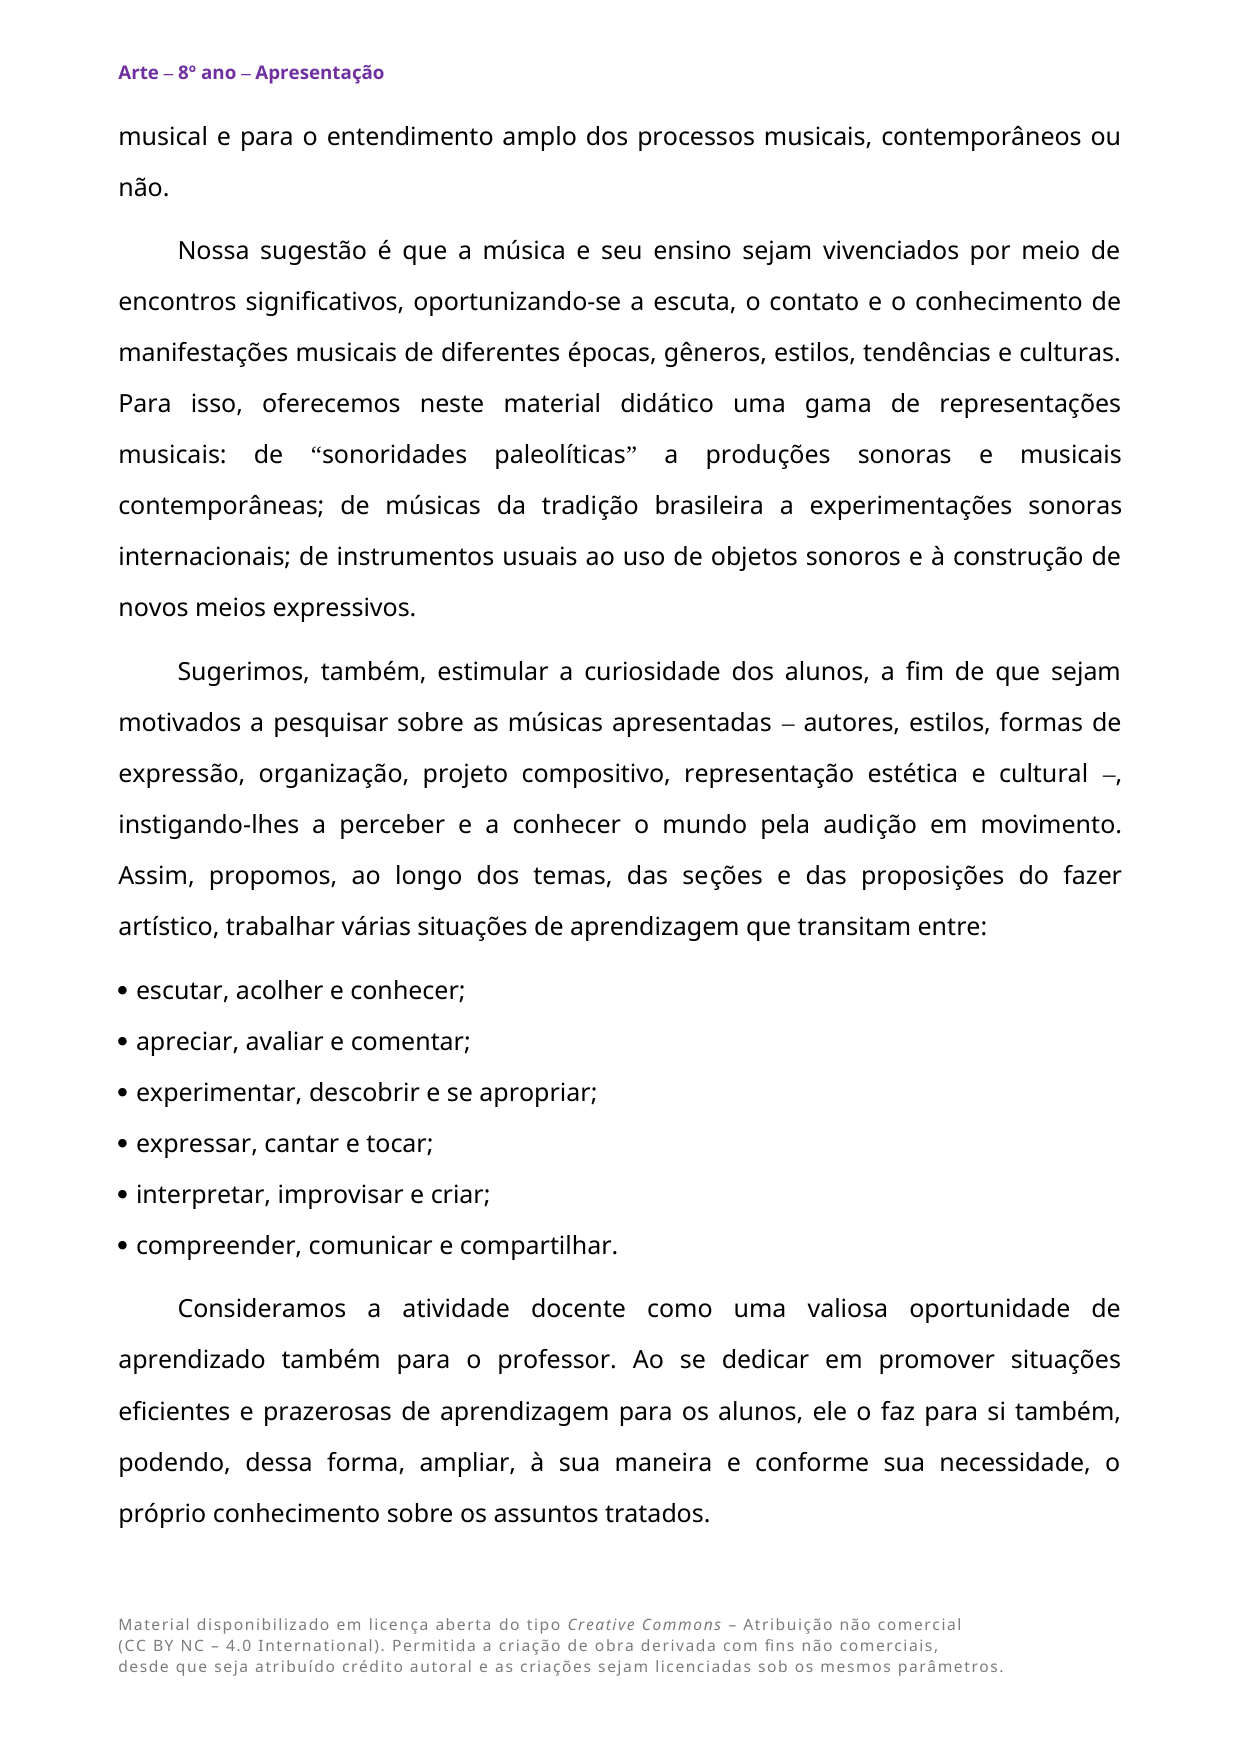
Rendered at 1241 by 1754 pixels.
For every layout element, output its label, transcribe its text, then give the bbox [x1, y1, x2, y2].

text musical e para o entendimento amplo dos processos musicais, contemporâneos ou não. [118, 118, 1122, 203]
list escutar, acolher e conhecer; [118, 972, 1122, 1006]
list compreender, comunicar e compartilhar. [118, 1227, 1122, 1262]
text Sugerimos, também, estimular a curiosidade dos alunos, a fim de que sejam motivados a pesquisar sobre as músicas apresentadas – autores, estilos, formas de expressão, organização, projeto compositivo, representação estética e cultural –, instigando‑lhes a perceber e a conhecer o mundo pela audição em movimento. Assim, propomos, ao longo dos temas, das seções e das proposições do fazer artístico, trabalhar várias situações de aprendizagem que transitam entre: [118, 653, 1122, 943]
list interpretar, improvisar e criar; [118, 1176, 1122, 1211]
list experimentar, descobrir e se apropriar; [118, 1074, 1122, 1108]
list apreciar, avaliar e comentar; [118, 1023, 1122, 1057]
text Consideramos a atividade docente como uma valiosa oportunidade de aprendizado também para o professor. Ao se dedicar em promover situações eficientes e prazerosas de aprendizagem para os alunos, ele o faz para si também, podendo, dessa forma, ampliar, à sua maneira e conforme sua necessidade, o próprio conhecimento sobre os assuntos tratados. [118, 1291, 1122, 1529]
text Nossa sugestão é que a música e seu ensino sejam vivenciados por meio de encontros significativos, oportunizando-se a escuta, o contato e o conhecimento de manifestações musicais de diferentes épocas, gêneros, estilos, tendências e culturas. Para isso, oferecemos neste material didático uma gama de representações musicais: de “sonoridades paleolíticas” a produções sonoras e musicais contemporâneas; de músicas da tradição brasileira a experimentações sonoras internacionais; de instrumentos usuais ao uso de objetos sonoros e à construção de novos meios expressivos. [118, 233, 1122, 624]
list expressar, cantar e tocar; [118, 1125, 1122, 1159]
